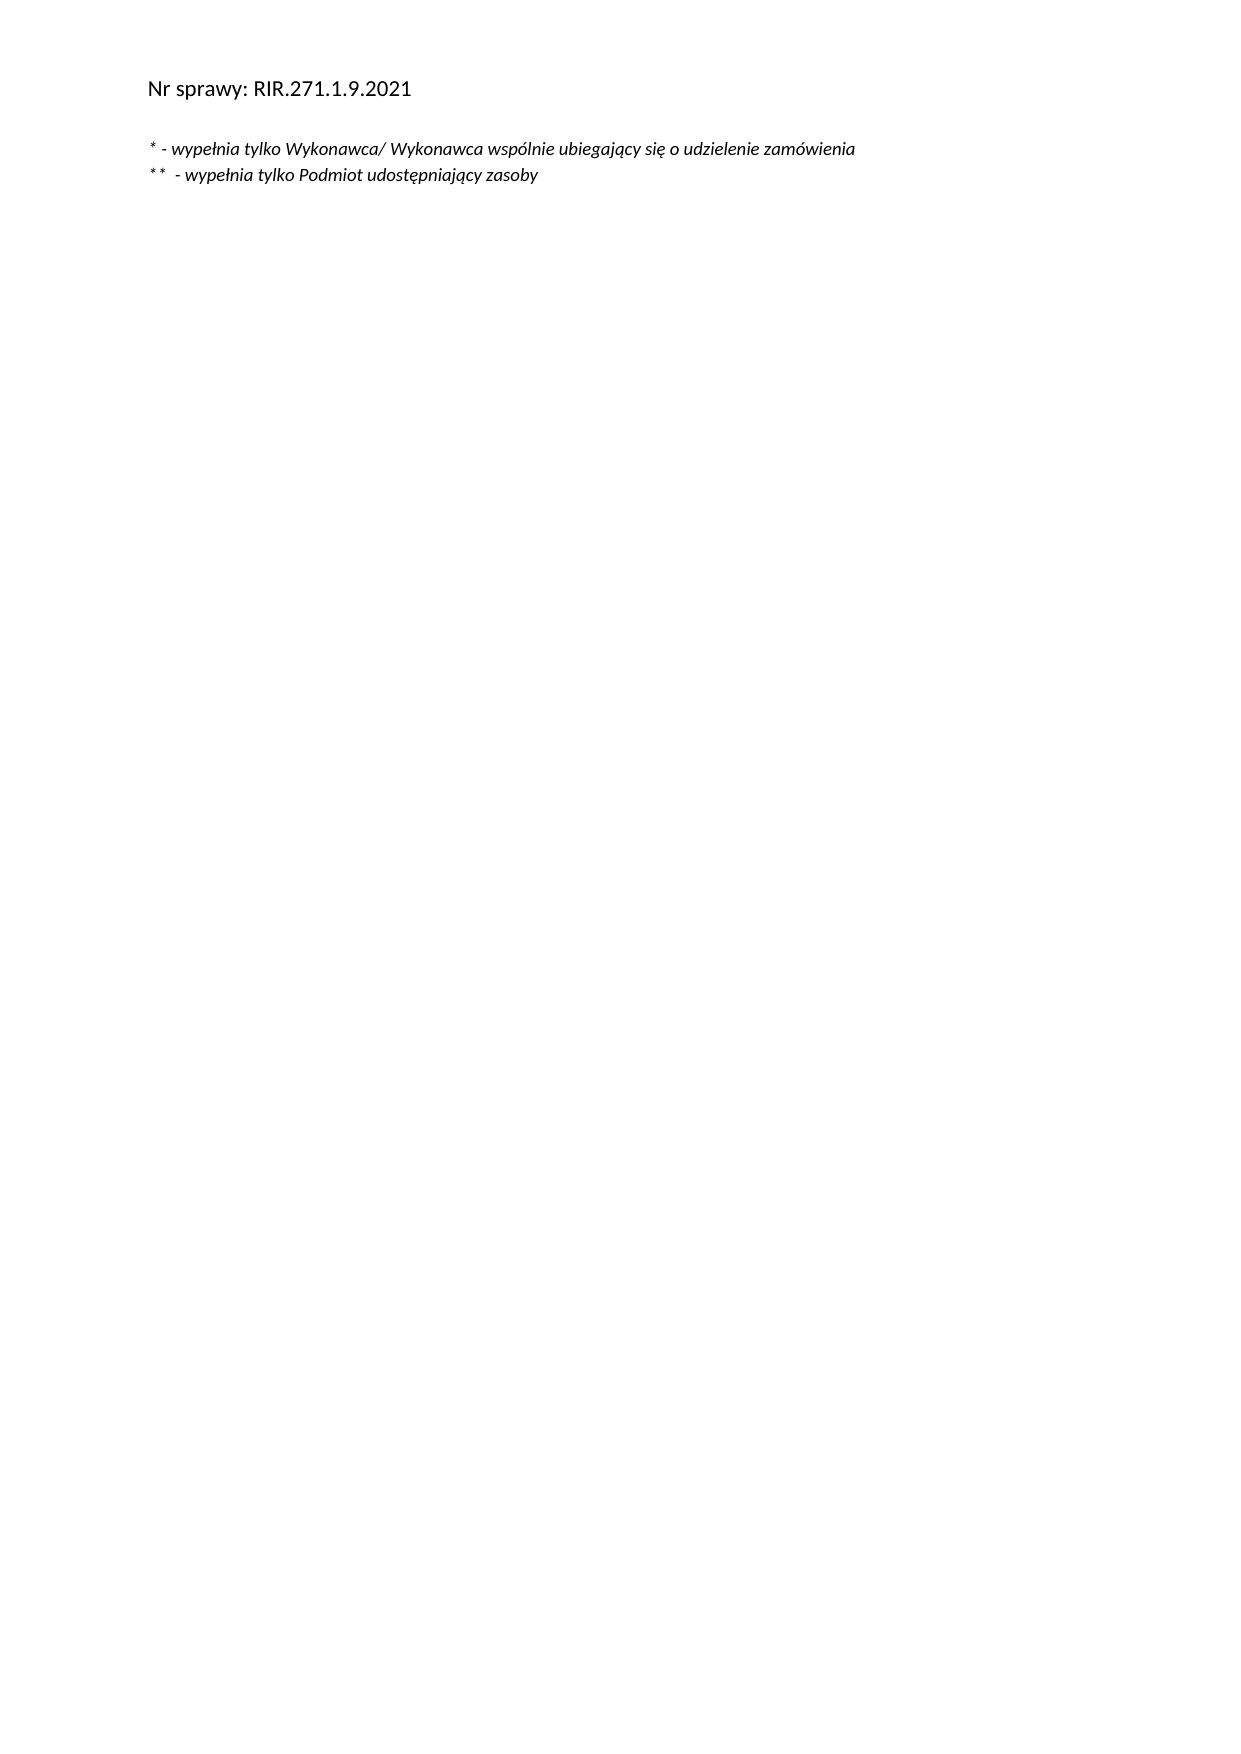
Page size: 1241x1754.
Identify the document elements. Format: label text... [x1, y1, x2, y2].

text ** - wypełnia tylko Podmiot udostępniający zasoby [148, 163, 1092, 186]
text * - wypełnia tylko Wykonawca/ Wykonawca wspólnie ubiegający się o udzielenie zamówienia [148, 137, 1092, 160]
